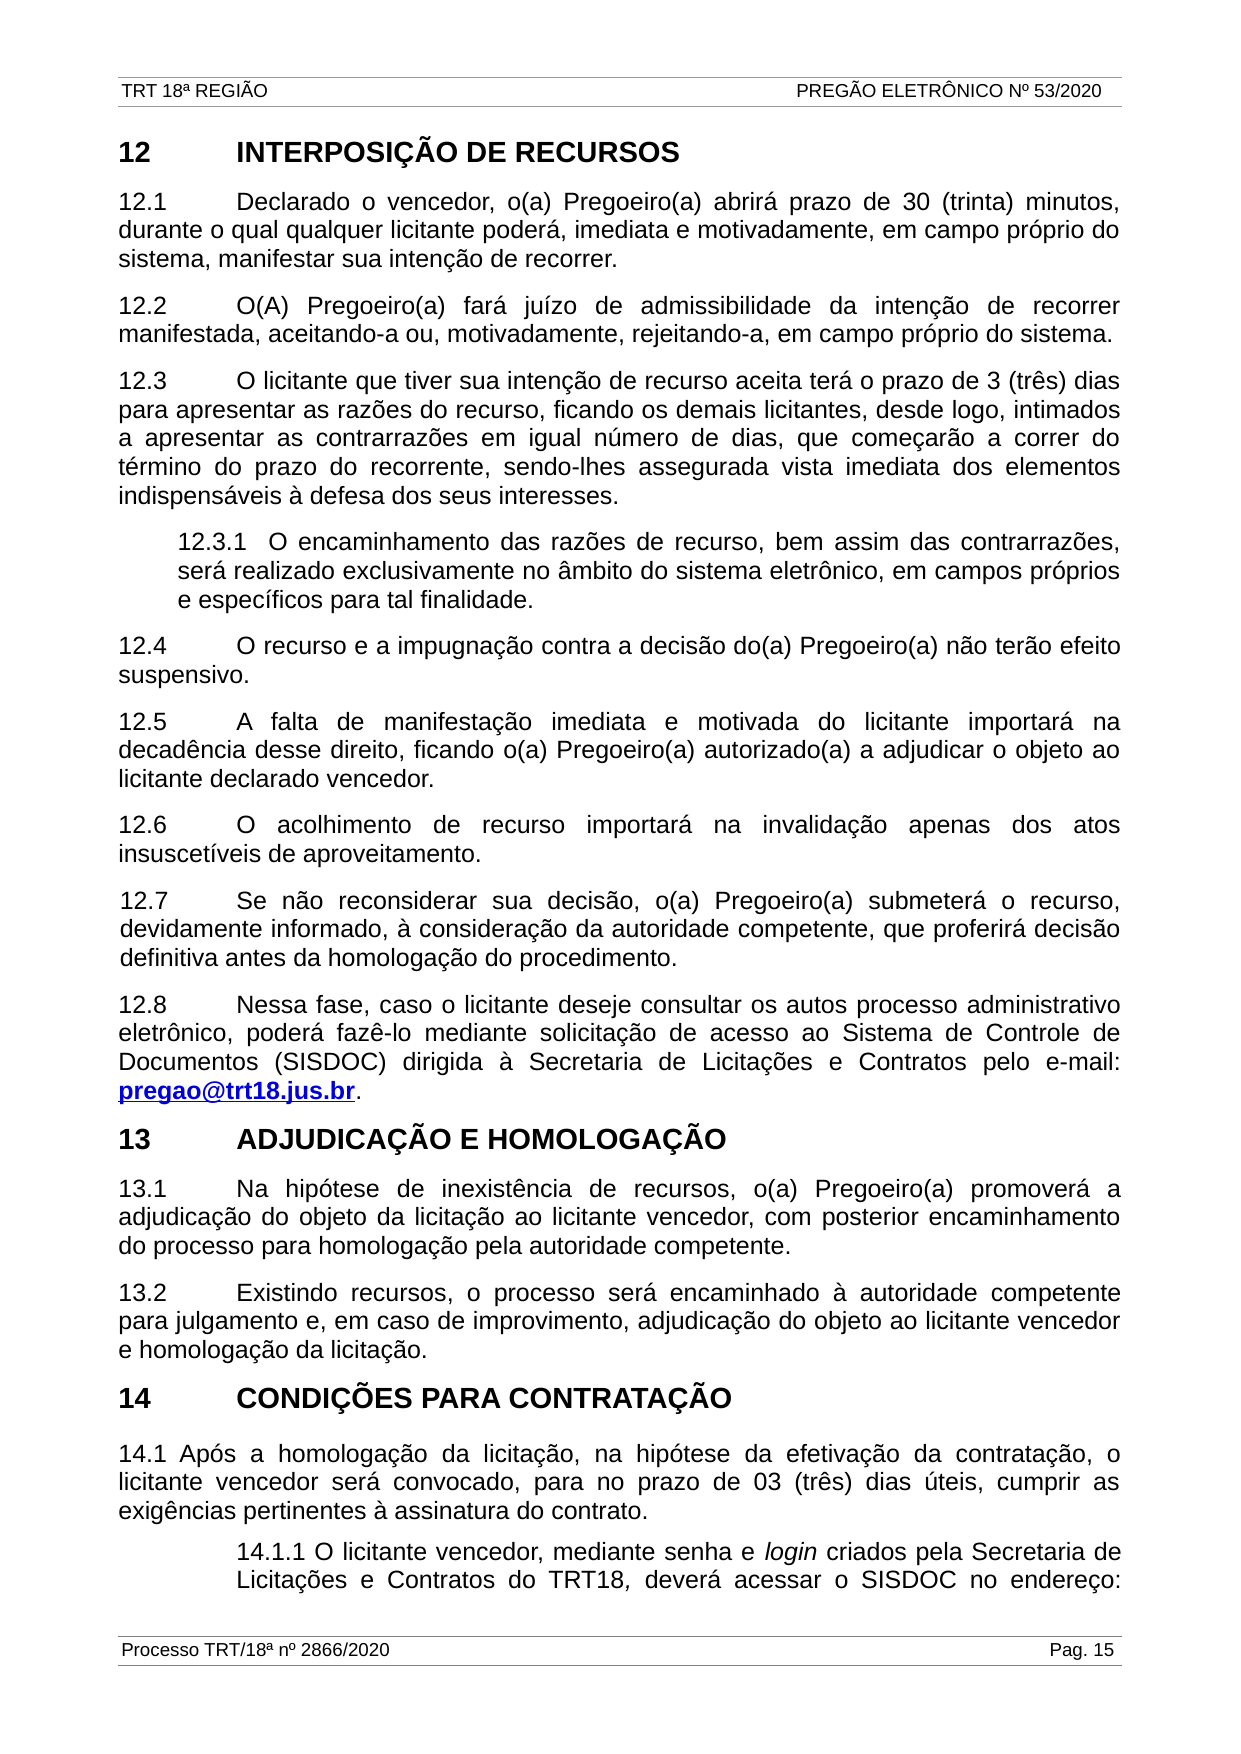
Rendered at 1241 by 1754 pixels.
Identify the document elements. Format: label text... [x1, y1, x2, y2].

text 13 ADJUDICAÇÃO E HOMOLOGAÇÃO [118, 1122, 1122, 1156]
text 13.2 Existindo recursos, o processo será encaminhado à autoridade competente para julgamento e, em caso de improvimento, adjudicação do objeto ao licitante vencedor e homologação da licitação. [118, 1278, 1122, 1364]
text 14.1 Após a homologação da licitação, na hipótese da efetivação da contratação, o licitante vencedor será convocado, para no prazo de 03 (três) dias úteis, cumprir as exigências pertinentes à assinatura do contrato. [118, 1439, 1122, 1525]
text 14 CONDIÇÕES PARA CONTRATAÇÃO [118, 1382, 1122, 1415]
text 12.8 Nessa fase, caso o licitante deseje consultar os autos processo administrativo eletrônico, poderá fazê-lo mediante solicitação de acesso ao Sistema de Controle de Documentos (SISDOC) dirigida à Secretaria de Licitações e Contratos pelo e-mail: pregao@trt18.jus.br. [118, 990, 1122, 1105]
text 12.7 Se não reconsiderar sua decisão, o(a) Pregoeiro(a) submeterá o recurso, devidamente informado, à consideração da autoridade competente, que proferirá decisão definitiva antes da homologação do procedimento. [119, 886, 1122, 972]
text 12.3.1 O encaminhamento das razões de recurso, bem assim das contrarrazões, será realizado exclusivamente no âmbito do sistema eletrônico, em campos próprios e específicos para tal finalidade. [177, 527, 1122, 614]
text 14.1.1 O licitante vencedor, mediante senha e login criados pela Secretaria de Licitações e Contratos do TRT18, deverá acessar o SISDOC no endereço: [236, 1537, 1122, 1594]
text 12.3 O licitante que tiver sua intenção de recurso aceita terá o prazo de 3 (três) dias para apresentar as razões do recurso, ficando os demais licitantes, desde logo, intimados a apresentar as contrarrazões em igual número de dias, que começarão a correr do término do prazo do recorrente, sendo-lhes assegurada vista imediata dos elementos indispensáveis à defesa dos seus interesses. [118, 366, 1122, 510]
text 13.1 Na hipótese de inexistência de recursos, o(a) Pregoeiro(a) promoverá a adjudicação do objeto da licitação ao licitante vencedor, com posterior encaminhamento do processo para homologação pela autoridade competente. [118, 1174, 1122, 1260]
text 12.5 A falta de manifestação imediata e motivada do licitante importará na decadência desse direito, ficando o(a) Pregoeiro(a) autorizado(a) a adjudicar o objeto ao licitante declarado vencedor. [118, 707, 1122, 793]
text 12.4 O recurso e a impugnação contra a decisão do(a) Pregoeiro(a) não terão efeito suspensivo. [118, 631, 1122, 689]
text 12.6 O acolhimento de recurso importará na invalidação apenas dos atos insuscetíveis de aproveitamento. [118, 811, 1122, 868]
text 12.2 O(A) Pregoeiro(a) fará juízo de admissibilidade da intenção de recorrer manifestada, aceitando-a ou, motivadamente, rejeitando-a, em campo próprio do sistema. [118, 291, 1122, 348]
text 12.1 Declarado o vencedor, o(a) Pregoeiro(a) abrirá prazo de 30 (trinta) minutos, durante o qual qualquer licitante poderá, imediata e motivadamente, em campo próprio do sistema, manifestar sua intenção de recorrer. [118, 187, 1122, 273]
text 12 INTERPOSIÇÃO DE RECURSOS [118, 136, 1122, 169]
